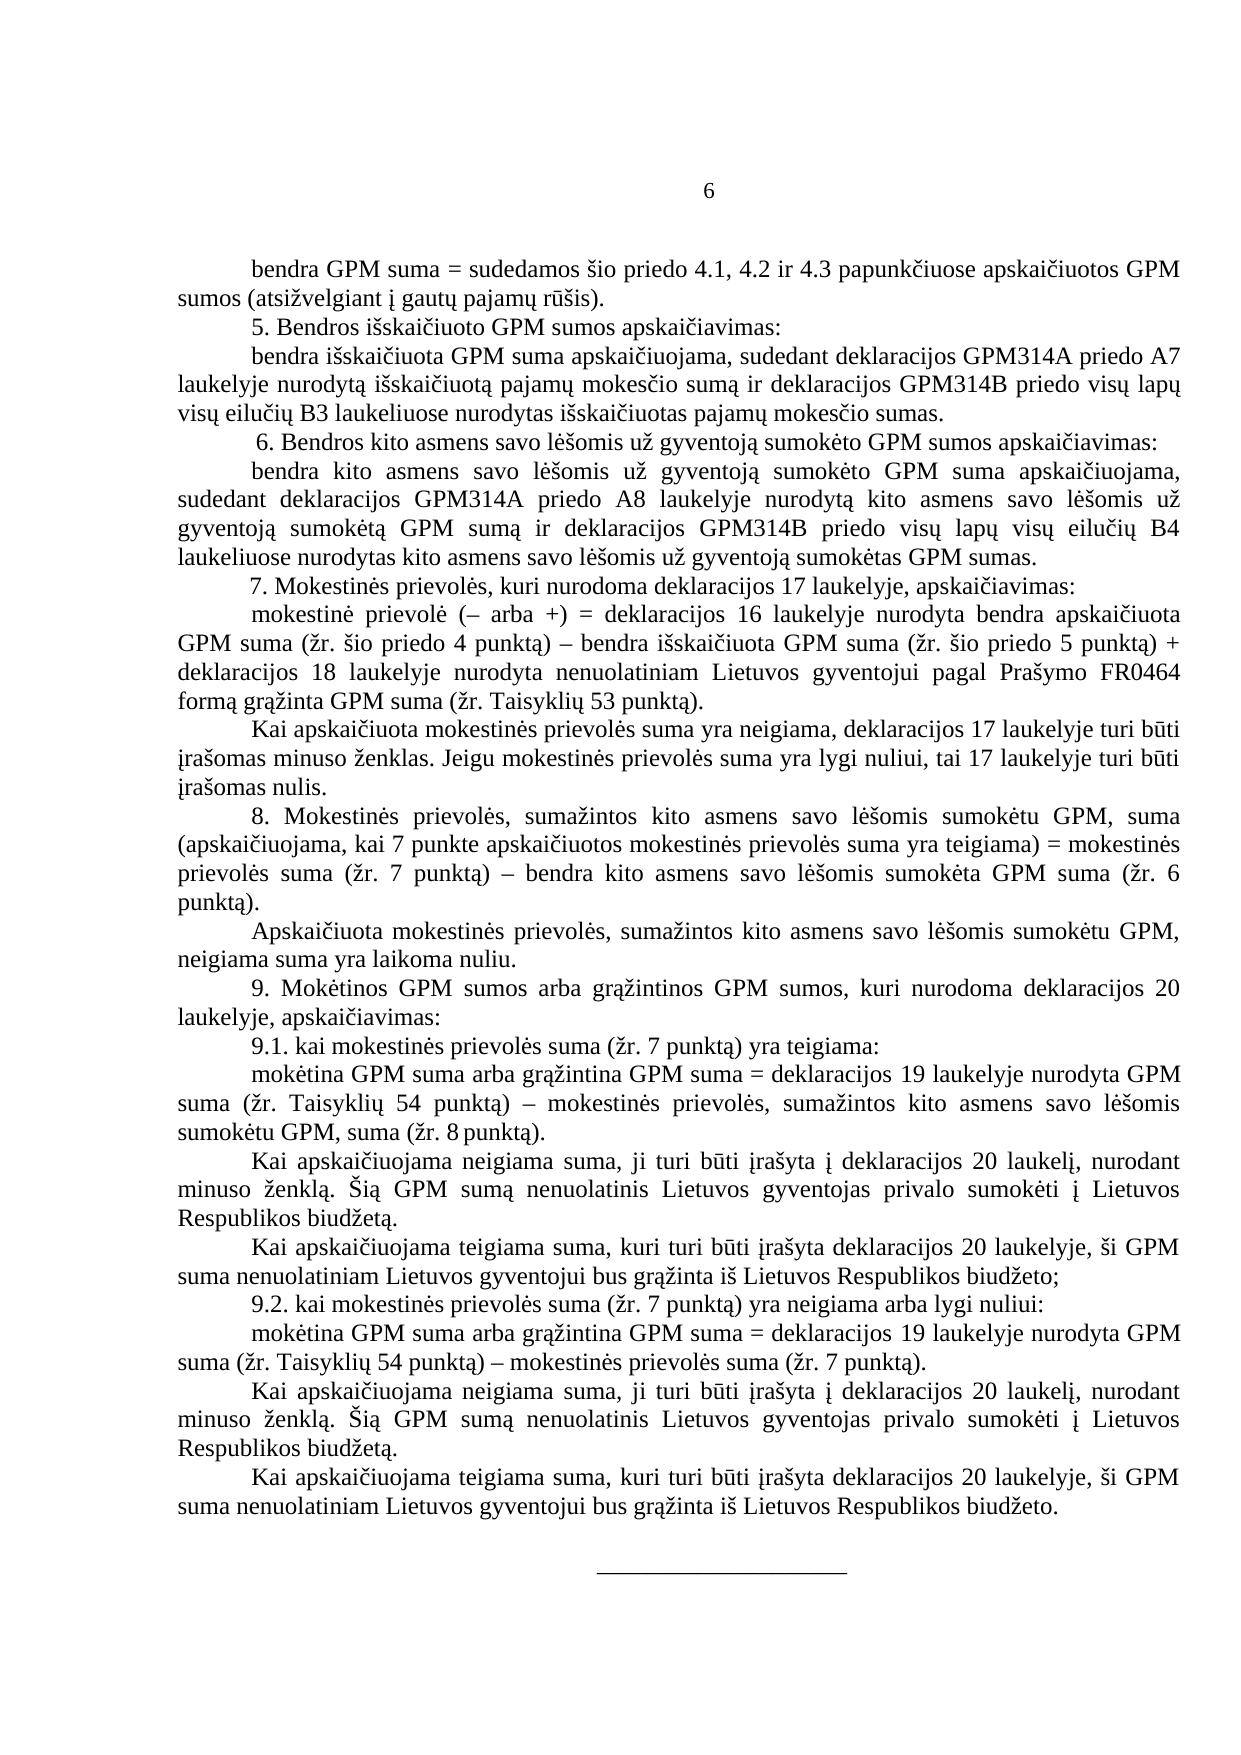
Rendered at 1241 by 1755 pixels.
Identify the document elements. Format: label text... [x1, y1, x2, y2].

text Kai apskaičiuota mokestinės prievolės suma yra neigiama, deklaracijos 17 laukelyje turi būti įrašomas minuso ženklas. Jeigu mokestinės prievolės suma yra lygi nuliui, tai 17 laukelyje turi būti įrašomas nulis. [177, 714, 1181, 801]
text 9.2. kai mokestinės prievolės suma (žr. 7 punktą) yra neigiama arba lygi nuliui: [177, 1289, 1181, 1318]
text 9. Mokėtinos GPM sumos arba grąžintinos GPM sumos, kuri nurodoma deklaracijos 20 laukelyje, apskaičiavimas: [177, 973, 1181, 1031]
text Kai apskaičiuojama teigiama suma, kuri turi būti įrašyta deklaracijos 20 laukelyje, ši GPM suma nenuolatiniam Lietuvos gyventojui bus grąžinta iš Lietuvos Respublikos biudžeto. [177, 1462, 1181, 1519]
text Kai apskaičiuojama teigiama suma, kuri turi būti įrašyta deklaracijos 20 laukelyje, ši GPM suma nenuolatiniam Lietuvos gyventojui bus grąžinta iš Lietuvos Respublikos biudžeto; [177, 1232, 1181, 1289]
text 8. Mokestinės prievolės, sumažintos kito asmens savo lėšomis sumokėtu GPM, suma (apskaičiuojama, kai 7 punkte apskaičiuotos mokestinės prievolės suma yra teigiama) = mokestinės prievolės suma (žr. 7 punktą) – bendra kito asmens savo lėšomis sumokėta GPM suma (žr. 6 punktą). [177, 801, 1181, 916]
text 9.1. kai mokestinės prievolės suma (žr. 7 punktą) yra teigiama: [177, 1031, 1181, 1059]
text bendra išskaičiuota GPM suma apskaičiuojama, sudedant deklaracijos GPM314A priedo A7 laukelyje nurodytą išskaičiuotą pajamų mokesčio sumą ir deklaracijos GPM314B priedo visų lapų visų eilučių B3 laukeliuose nurodytas išskaičiuotas pajamų mokesčio sumas. [177, 341, 1181, 427]
text 7. Mokestinės prievolės, kuri nurodoma deklaracijos 17 laukelyje, apskaičiavimas: [177, 571, 1181, 599]
text 5. Bendros išskaičiuoto GPM sumos apskaičiavimas: [177, 312, 1181, 341]
text Kai apskaičiuojama neigiama suma, ji turi būti įrašyta į deklaracijos 20 laukelį, nurodant minuso ženklą. Šią GPM sumą nenuolatinis Lietuvos gyventojas privalo sumokėti į Lietuvos Respublikos biudžetą. [177, 1376, 1181, 1462]
text mokėtina GPM suma arba grąžintina GPM suma = deklaracijos 19 laukelyje nurodyta GPM suma (žr. Taisyklių 54 punktą) – mokestinės prievolės suma (žr. 7 punktą). [177, 1318, 1181, 1376]
text mokestinė prievolė (– arba +) = deklaracijos 16 laukelyje nurodyta bendra apskaičiuota GPM suma (žr. šio priedo 4 punktą) – bendra išskaičiuota GPM suma (žr. šio priedo 5 punktą) + deklaracijos 18 laukelyje nurodyta nenuolatiniam Lietuvos gyventojui pagal Prašymo FR0464 formą grąžinta GPM suma (žr. Taisyklių 53 punktą). [177, 599, 1181, 714]
text Kai apskaičiuojama neigiama suma, ji turi būti įrašyta į deklaracijos 20 laukelį, nurodant minuso ženklą. Šią GPM sumą nenuolatinis Lietuvos gyventojas privalo sumokėti į Lietuvos Respublikos biudžetą. [177, 1146, 1181, 1232]
text 6. Bendros kito asmens savo lėšomis už gyventoją sumokėto GPM sumos apskaičiavimas: [177, 427, 1181, 456]
text ____________________ [177, 1548, 1207, 1577]
text Apskaičiuota mokestinės prievolės, sumažintos kito asmens savo lėšomis sumokėtu GPM, neigiama suma yra laikoma nuliu. [177, 916, 1181, 973]
text bendra kito asmens savo lėšomis už gyventoją sumokėto GPM suma apskaičiuojama, sudedant deklaracijos GPM314A priedo A8 laukelyje nurodytą kito asmens savo lėšomis už gyventoją sumokėtą GPM sumą ir deklaracijos GPM314B priedo visų lapų visų eilučių B4 laukeliuose nurodytas kito asmens savo lėšomis už gyventoją sumokėtas GPM sumas. [177, 456, 1181, 571]
text mokėtina GPM suma arba grąžintina GPM suma = deklaracijos 19 laukelyje nurodyta GPM suma (žr. Taisyklių 54 punktą) – mokestinės prievolės, sumažintos kito asmens savo lėšomis sumokėtu GPM, suma (žr. 8 punktą). [177, 1059, 1181, 1146]
text bendra GPM suma = sudedamos šio priedo 4.1, 4.2 ir 4.3 papunkčiuose apskaičiuotos GPM sumos (atsižvelgiant į gautų pajamų rūšis). [177, 254, 1181, 312]
